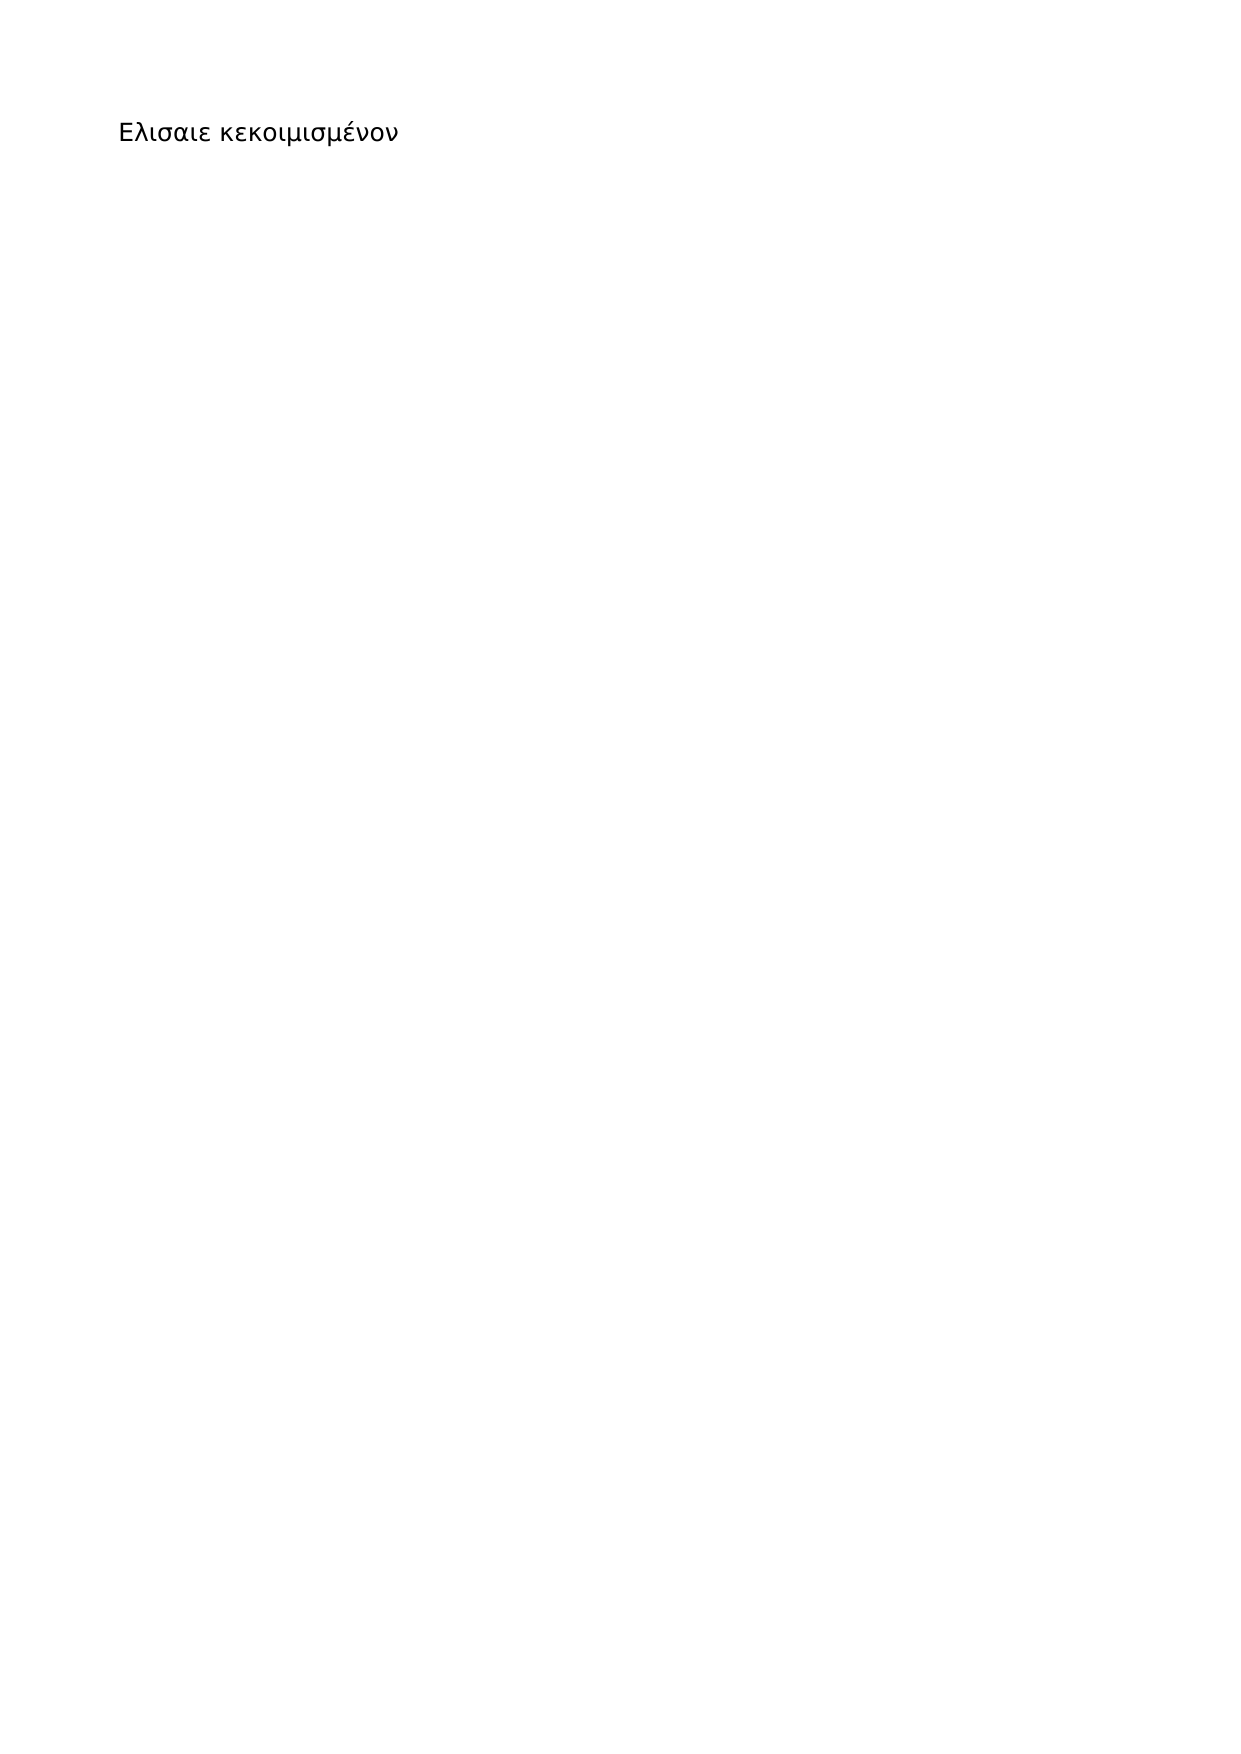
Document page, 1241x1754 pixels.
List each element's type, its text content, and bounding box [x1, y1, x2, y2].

text Ελισαιε κεκοιμισμένον [118, 118, 1122, 147]
